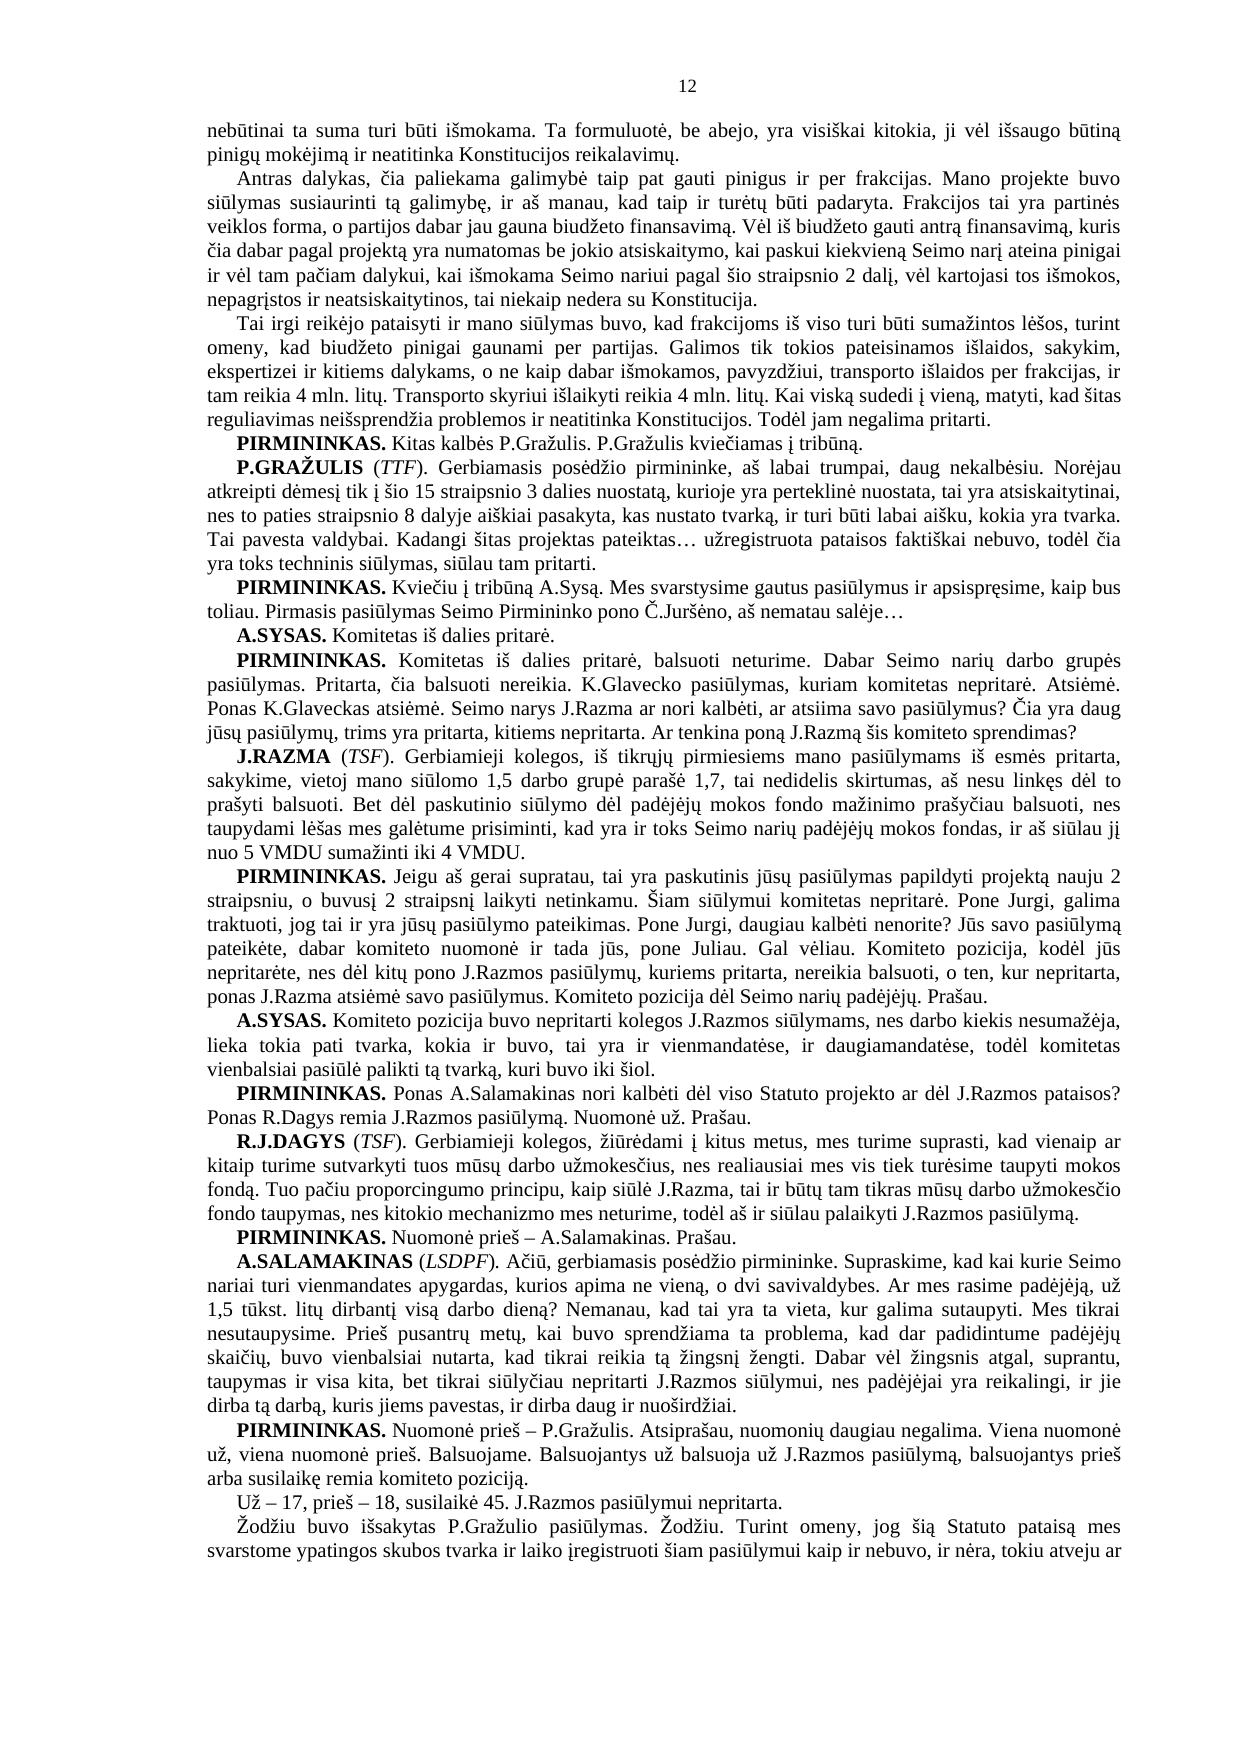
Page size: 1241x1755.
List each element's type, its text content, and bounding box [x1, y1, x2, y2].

text A.SYSAS. Komitetas iš dalies pritarė. [207, 623, 1122, 647]
text nebūtinai ta suma turi būti išmokama. Ta formuluotė, be abejo, yra visiškai kitokia, ji vėl išsaugo būtiną pinigų mokėjimą ir neatitinka Konstitucijos reikalavimų. [207, 118, 1122, 166]
text PIRMININKAS. Jeigu aš gerai supratau, tai yra paskutinis jūsų pasiūlymas papildyti projektą nauju 2 straipsniu, o buvusį 2 straipsnį laikyti netinkamu. Šiam siūlymui komitetas nepritarė. Pone Jurgi, galima traktuoti, jog tai ir yra jūsų pasiūlymo pateikimas. Pone Jurgi, daugiau kalbėti nenorite? Jūs savo pasiūlymą pateikėte, dabar komiteto nuomonė ir tada jūs, pone Juliau. Gal vėliau. Komiteto pozicija, kodėl jūs nepritarėte, nes dėl kitų pono J.Razmos pasiūlymų, kuriems pritarta, nereikia balsuoti, o ten, kur nepritarta, ponas J.Razma atsiėmė savo pasiūlymus. Komiteto pozicija dėl Seimo narių padėjėjų. Prašau. [207, 864, 1122, 1008]
text R.J.DAGYS (TSF). Gerbiamieji kolegos, žiūrėdami į kitus metus, mes turime suprasti, kad vienaip ar kitaip turime sutvarkyti tuos mūsų darbo užmokesčius, nes realiausiai mes vis tiek turėsime taupyti mokos fondą. Tuo pačiu proporcingumo principu, kaip siūlė J.Razma, tai ir būtų tam tikras mūsų darbo užmokesčio fondo taupymas, nes kitokio mechanizmo mes neturime, todėl aš ir siūlau palaikyti J.Razmos pasiūlymą. [207, 1129, 1122, 1225]
text A.SYSAS. Komiteto pozicija buvo nepritarti kolegos J.Razmos siūlymams, nes darbo kiekis nesumažėja, lieka tokia pati tvarka, kokia ir buvo, tai yra ir vienmandatėse, ir daugiamandatėse, todėl komitetas vienbalsiai pasiūlė palikti tą tvarką, kuri buvo iki šiol. [207, 1008, 1122, 1081]
text PIRMININKAS. Nuomonė prieš – P.Gražulis. Atsiprašau, nuomonių daugiau negalima. Viena nuomonė už, viena nuomonė prieš. Balsuojame. Balsuojantys už balsuoja už J.Razmos pasiūlymą, balsuojantys prieš arba susilaikę remia komiteto poziciją. [207, 1417, 1122, 1490]
text A.SALAMAKINAS (LSDPF). Ačiū, gerbiamasis posėdžio pirmininke. Supraskime, kad kai kurie Seimo nariai turi vienmandates apygardas, kurios apima ne vieną, o dvi savivaldybes. Ar mes rasime padėjėją, už 1,5 tūkst. litų dirbantį visą darbo dieną? Nemanau, kad tai yra ta vieta, kur galima sutaupyti. Mes tikrai nesutaupysime. Prieš pusantrų metų, kai buvo sprendžiama ta problema, kad dar padidintume padėjėjų skaičių, buvo vienbalsiai nutarta, kad tikrai reikia tą žingsnį žengti. Dabar vėl žingsnis atgal, suprantu, taupymas ir visa kita, bet tikrai siūlyčiau nepritarti J.Razmos siūlymui, nes padėjėjai yra reikalingi, ir jie dirba tą darbą, kuris jiems pavestas, ir dirba daug ir nuoširdžiai. [207, 1249, 1122, 1417]
text J.RAZMA (TSF). Gerbiamieji kolegos, iš tikrųjų pirmiesiems mano pasiūlymams iš esmės pritarta, sakykime, vietoj mano siūlomo 1,5 darbo grupė parašė 1,7, tai nedidelis skirtumas, aš nesu linkęs dėl to prašyti balsuoti. Bet dėl paskutinio siūlymo dėl padėjėjų mokos fondo mažinimo prašyčiau balsuoti, nes taupydami lėšas mes galėtume prisiminti, kad yra ir toks Seimo narių padėjėjų mokos fondas, ir aš siūlau jį nuo 5 VMDU sumažinti iki 4 VMDU. [207, 744, 1122, 864]
text Tai irgi reikėjo pataisyti ir mano siūlymas buvo, kad frakcijoms iš viso turi būti sumažintos lėšos, turint omeny, kad biudžeto pinigai gaunami per partijas. Galimos tik tokios pateisinamos išlaidos, sakykim, ekspertizei ir kitiems dalykams, o ne kaip dabar išmokamos, pavyzdžiui, transporto išlaidos per frakcijas, ir tam reikia 4 mln. litų. Transporto skyriui išlaikyti reikia 4 mln. litų. Kai viską sudedi į vieną, matyti, kad šitas reguliavimas neišsprendžia problemos ir neatitinka Konstitucijos. Todėl jam negalima pritarti. [207, 311, 1122, 431]
text Už – 17, prieš – 18, susilaikė 45. J.Razmos pasiūlymui nepritarta. [207, 1490, 1122, 1514]
text Antras dalykas, čia paliekama galimybė taip pat gauti pinigus ir per frakcijas. Mano projekte buvo siūlymas susiaurinti tą galimybę, ir aš manau, kad taip ir turėtų būti padaryta. Frakcijos tai yra partinės veiklos forma, o partijos dabar jau gauna biudžeto finansavimą. Vėl iš biudžeto gauti antrą finansavimą, kuris čia dabar pagal projektą yra numatomas be jokio atsiskaitymo, kai paskui kiekvieną Seimo narį ateina pinigai ir vėl tam pačiam dalykui, kai išmokama Seimo nariui pagal šio straipsnio 2 dalį, vėl kartojasi tos išmokos, nepagrįstos ir neatsiskaitytinos, tai niekaip nedera su Konstitucija. [207, 166, 1122, 311]
text PIRMININKAS. Komitetas iš dalies pritarė, balsuoti neturime. Dabar Seimo narių darbo grupės pasiūlymas. Pritarta, čia balsuoti nereikia. K.Glavecko pasiūlymas, kuriam komitetas nepritarė. Atsiėmė. Ponas K.Glaveckas atsiėmė. Seimo narys J.Razma ar nori kalbėti, ar atsiima savo pasiūlymus? Čia yra daug jūsų pasiūlymų, trims yra pritarta, kitiems nepritarta. Ar tenkina poną J.Razmą šis komiteto sprendimas? [207, 647, 1122, 744]
text PIRMININKAS. Nuomonė prieš – A.Salamakinas. Prašau. [207, 1225, 1122, 1249]
text Žodžiu buvo išsakytas P.Gražulio pasiūlymas. Žodžiu. Turint omeny, jog šią Statuto pataisą mes svarstome ypatingos skubos tvarka ir laiko įregistruoti šiam pasiūlymui kaip ir nebuvo, ir nėra, tokiu atveju ar [207, 1514, 1122, 1562]
text PIRMININKAS. Kitas kalbės P.Gražulis. P.Gražulis kviečiamas į tribūną. [207, 431, 1122, 455]
text P.GRAŽULIS (TTF). Gerbiamasis posėdžio pirmininke, aš labai trumpai, daug nekalbėsiu. Norėjau atkreipti dėmesį tik į šio 15 straipsnio 3 dalies nuostatą, kurioje yra perteklinė nuostata, tai yra atsiskaitytinai, nes to paties straipsnio 8 dalyje aiškiai pasakyta, kas nustato tvarką, ir turi būti labai aišku, kokia yra tvarka. Tai pavesta valdybai. Kadangi šitas projektas pateiktas… užregistruota pataisos faktiškai nebuvo, todėl čia yra toks techninis siūlymas, siūlau tam pritarti. [207, 455, 1122, 575]
text PIRMININKAS. Kviečiu į tribūną A.Sysą. Mes svarstysime gautus pasiūlymus ir apsispręsime, kaip bus toliau. Pirmasis pasiūlymas Seimo Pirmininko pono Č.Juršėno, aš nematau salėje… [207, 575, 1122, 623]
text PIRMININKAS. Ponas A.Salamakinas nori kalbėti dėl viso Statuto projekto ar dėl J.Razmos pataisos? Ponas R.Dagys remia J.Razmos pasiūlymą. Nuomonė už. Prašau. [207, 1081, 1122, 1129]
